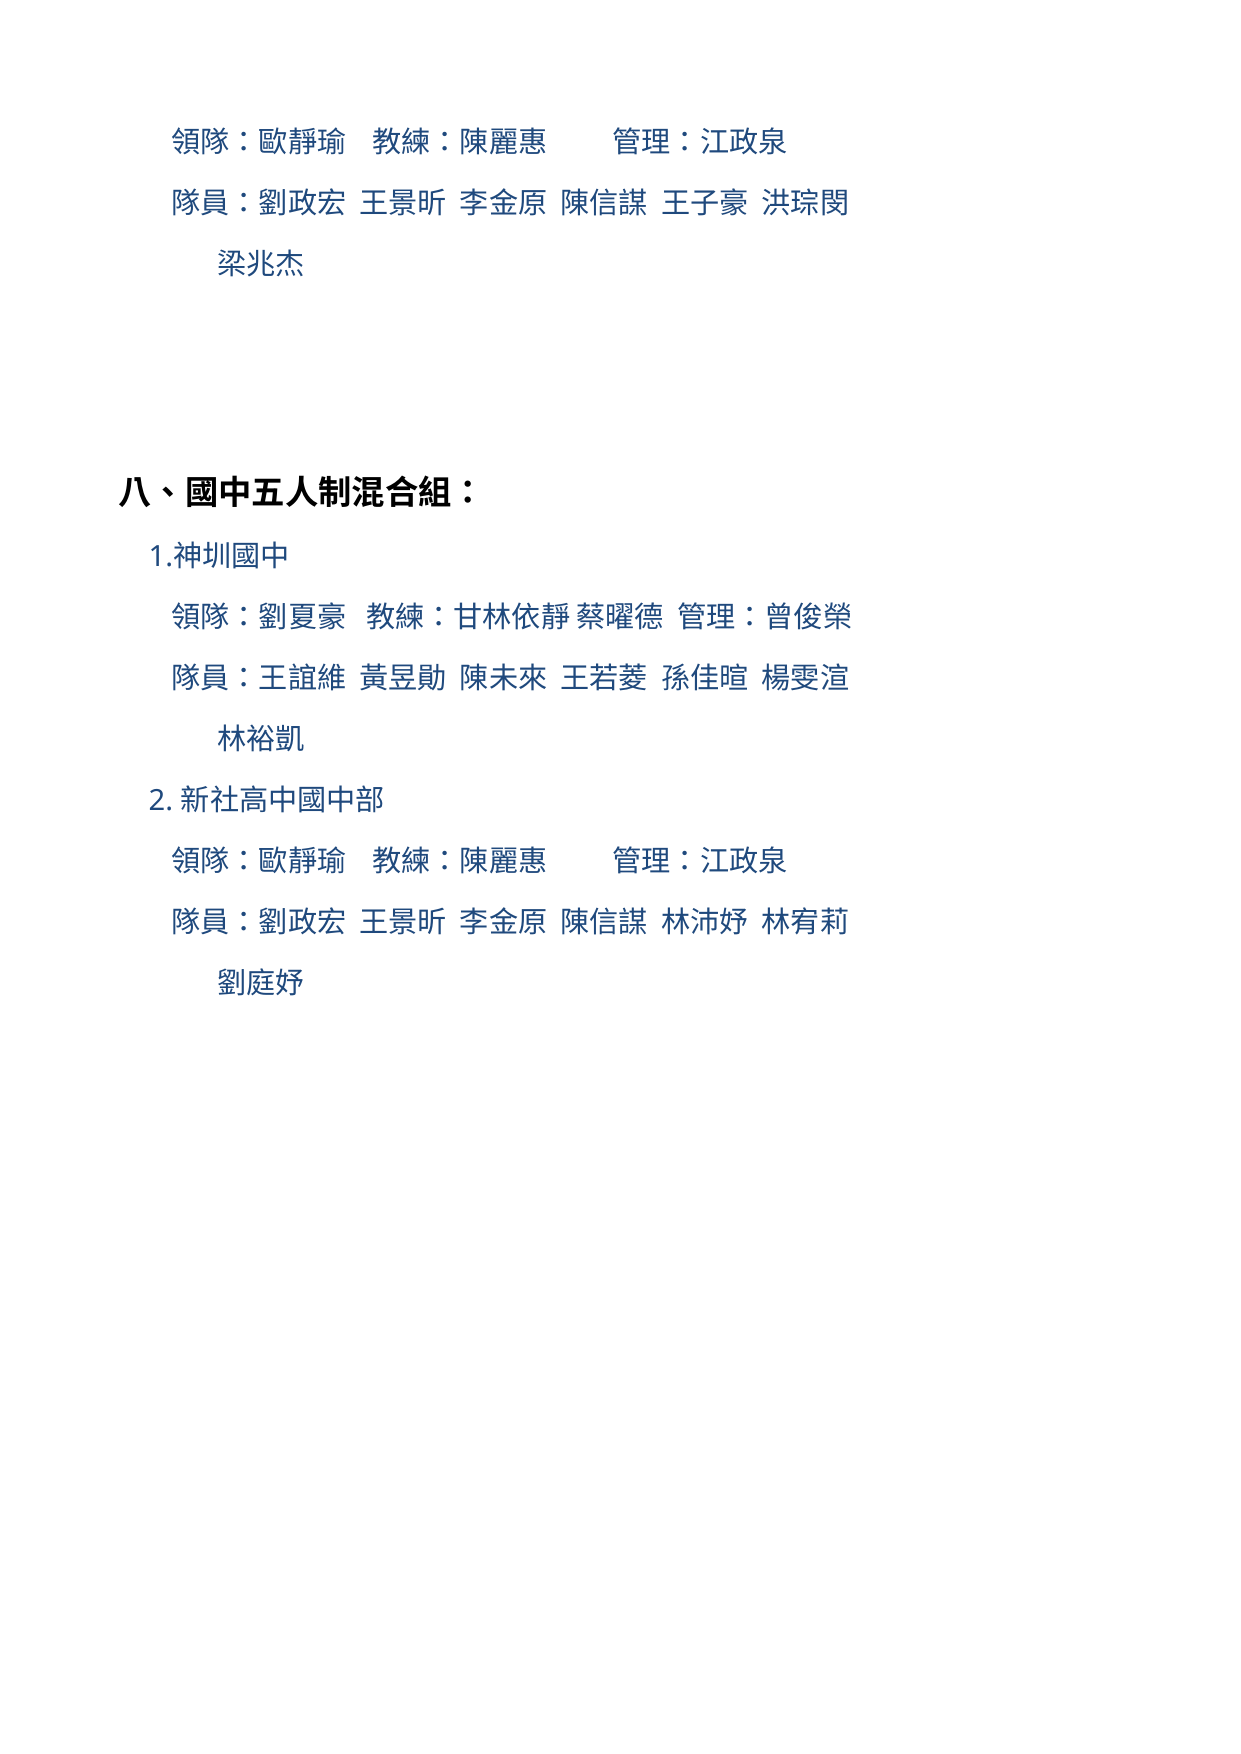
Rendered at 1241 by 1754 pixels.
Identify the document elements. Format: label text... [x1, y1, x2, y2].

text 隊員：劉政宏 王景昕 李金原 陳信謀 王子豪 洪琮閔 [118, 179, 1122, 221]
text 梁兆杰 [118, 240, 1122, 282]
text 領隊：歐靜瑜 教練：陳麗惠 管理：江政泉 [118, 118, 1122, 160]
text 領隊：劉夏豪 教練：甘林依靜 蔡曜德 管理：曾俊榮 [118, 594, 1122, 636]
text 1.神圳國中 [118, 533, 1122, 575]
text 林裕凱 [118, 716, 1122, 758]
text 2. 新社高中國中部 [118, 777, 1122, 819]
text 八、國中五人制混合組： [118, 466, 1122, 514]
text 隊員：劉政宏 王景昕 李金原 陳信謀 林沛妤 林宥莉 [118, 899, 1122, 941]
text 隊員：王誼維 黃昱勛 陳未來 王若菱 孫佳暄 楊雯渲 [118, 655, 1122, 697]
text 領隊：歐靜瑜 教練：陳麗惠 管理：江政泉 [118, 838, 1122, 880]
text 劉庭妤 [118, 960, 1122, 1002]
